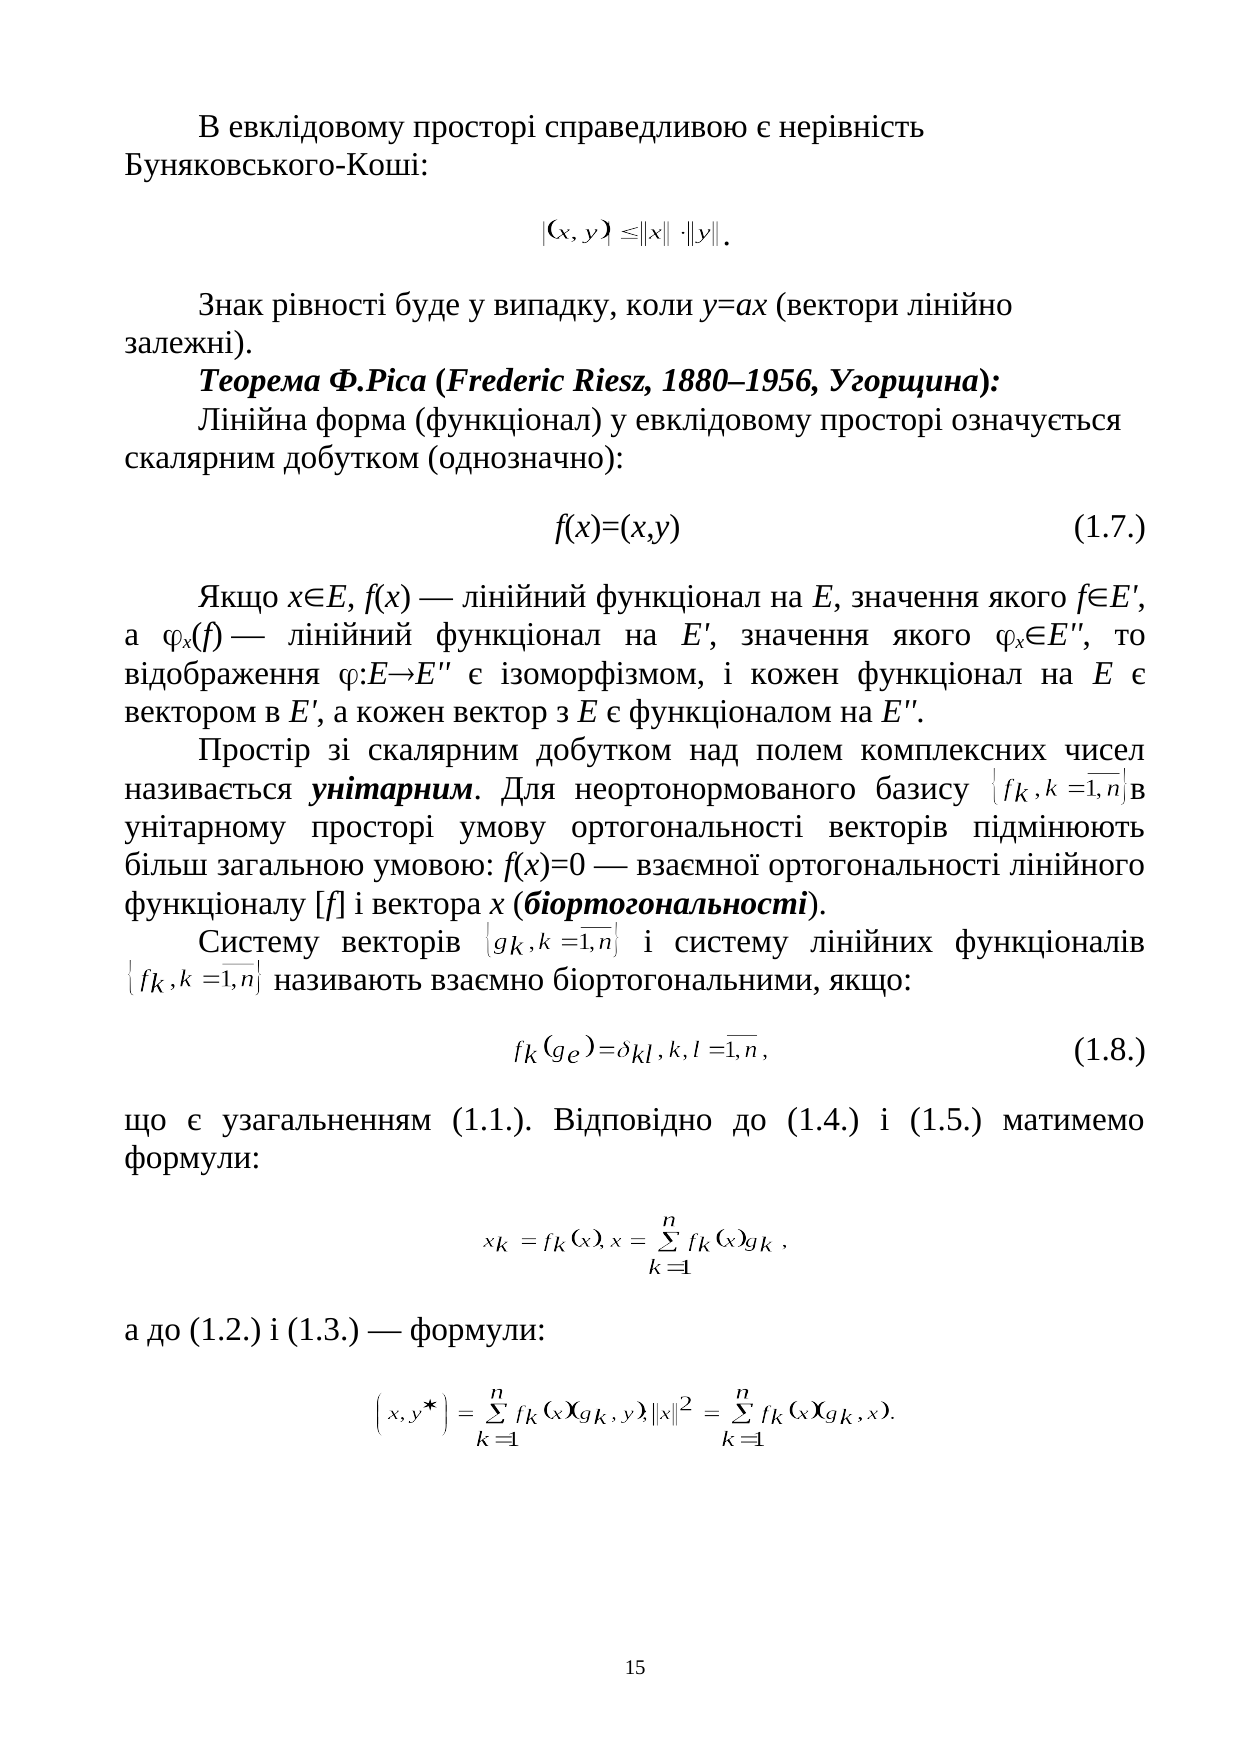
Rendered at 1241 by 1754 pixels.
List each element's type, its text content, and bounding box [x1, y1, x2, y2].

text а до (1.2.) i (1.3.) — формули: [124, 1309, 1146, 1347]
text Теорема Ф.Рiса (Frederic Riesz, 1880–1956, Угорщина): [124, 361, 1146, 399]
text Якщо xE, f(x) — лiнiйний функцiонал на E, значення якого fE', а x(f) — лiнiйний функцiонал на E', значення якого xE'', то вiдображення :EE'' є iзоморфiзмом, i кожен функцiонал на E є вектором в E', а кожен вектор з E є функцiоналом на E''. [124, 576, 1146, 730]
text . [124, 214, 1146, 253]
text В евклiдовому просторi справедливою є нерiвнiсть Буняковського-Кошi: [124, 106, 1146, 183]
text Простiр зі скалярним добутком над полем комплексних чисел називається унiтарним. Для неортонормованого базису в унiтарному просторi умову ортогональностi векторiв пiдмiнюють більш загальною умовою: f(x)=0 — взаємної ортогональностi лiнiйного функцiоналу [f] i вектора x (біортогональності). [124, 730, 1146, 921]
text (1.8.) [124, 1029, 1146, 1068]
text Лiнiйна форма (функцiонал) у евклiдовому просторi означується скалярним добутком (однозначно): [124, 399, 1146, 476]
text Систему векторiв i систему лiнiйних функцiоналiв називають взаємно бiортогональними, якщо: [124, 921, 1146, 998]
text Знак рiвностi буде у випадку, коли y=ax (вектори лiнiйно залежнi). [124, 284, 1146, 361]
text f(x)=(x,y) (1.7.) [124, 507, 1146, 545]
text що є узагальненням (1.1.). Вiдповiдно до (1.4.) і (1.5.) матимемо формули: [124, 1099, 1146, 1176]
